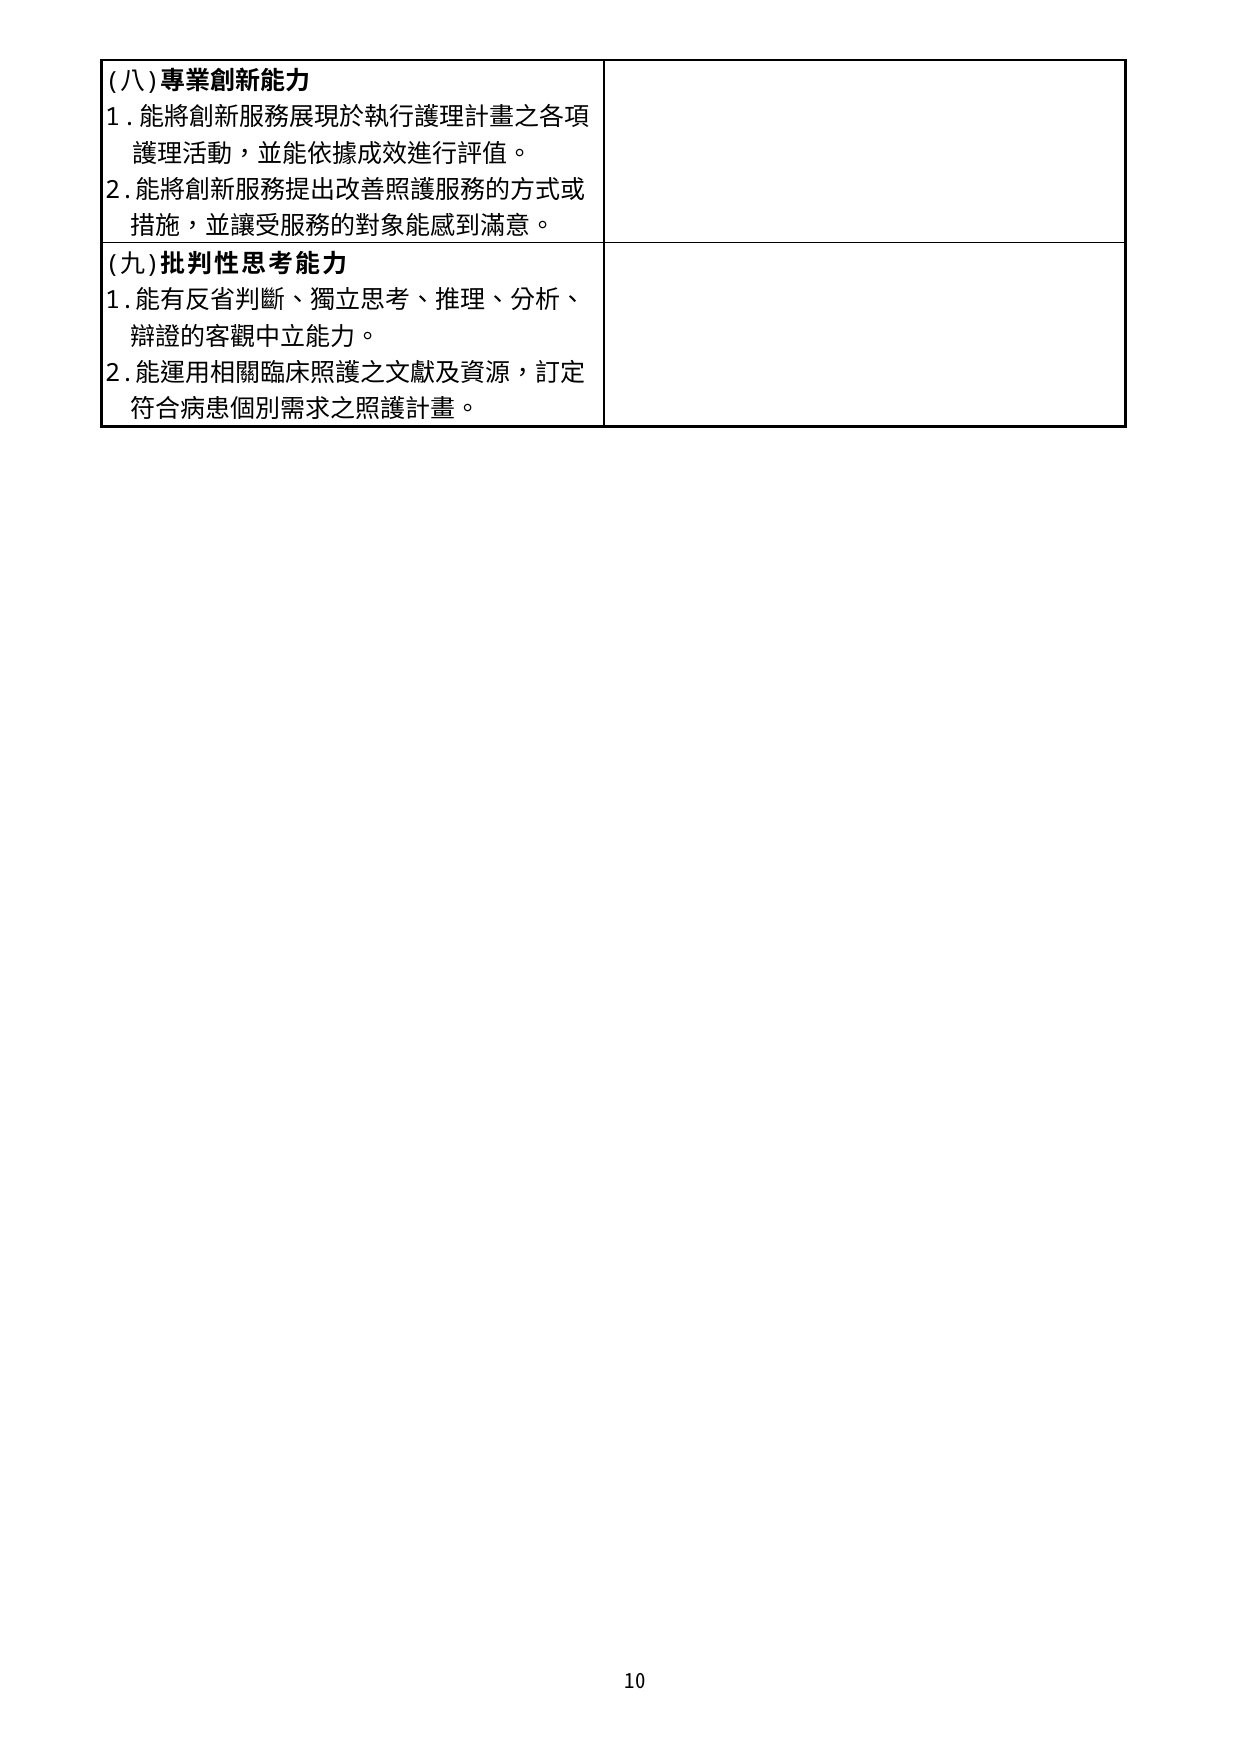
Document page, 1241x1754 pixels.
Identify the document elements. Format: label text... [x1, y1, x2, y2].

table_cell [605, 61, 1124, 242]
table_cell (八)專業創新能力 1.能將創新服務展現於執行護理計畫之各項護理活動，並能依據成效進行評值。 2.能將創新服務提出改善照護服務的方式或措施，並讓受服務的對象能感到滿意。 [103, 61, 603, 242]
table_cell (九)批判性思考能力 1.能有反省判斷、獨立思考、推理、分析、辯證的客觀中立能力。 2.能運用相關臨床照護之文獻及資源，訂定符合病患個別需求之照護計畫。 [103, 243, 603, 425]
table_cell [605, 243, 1124, 425]
